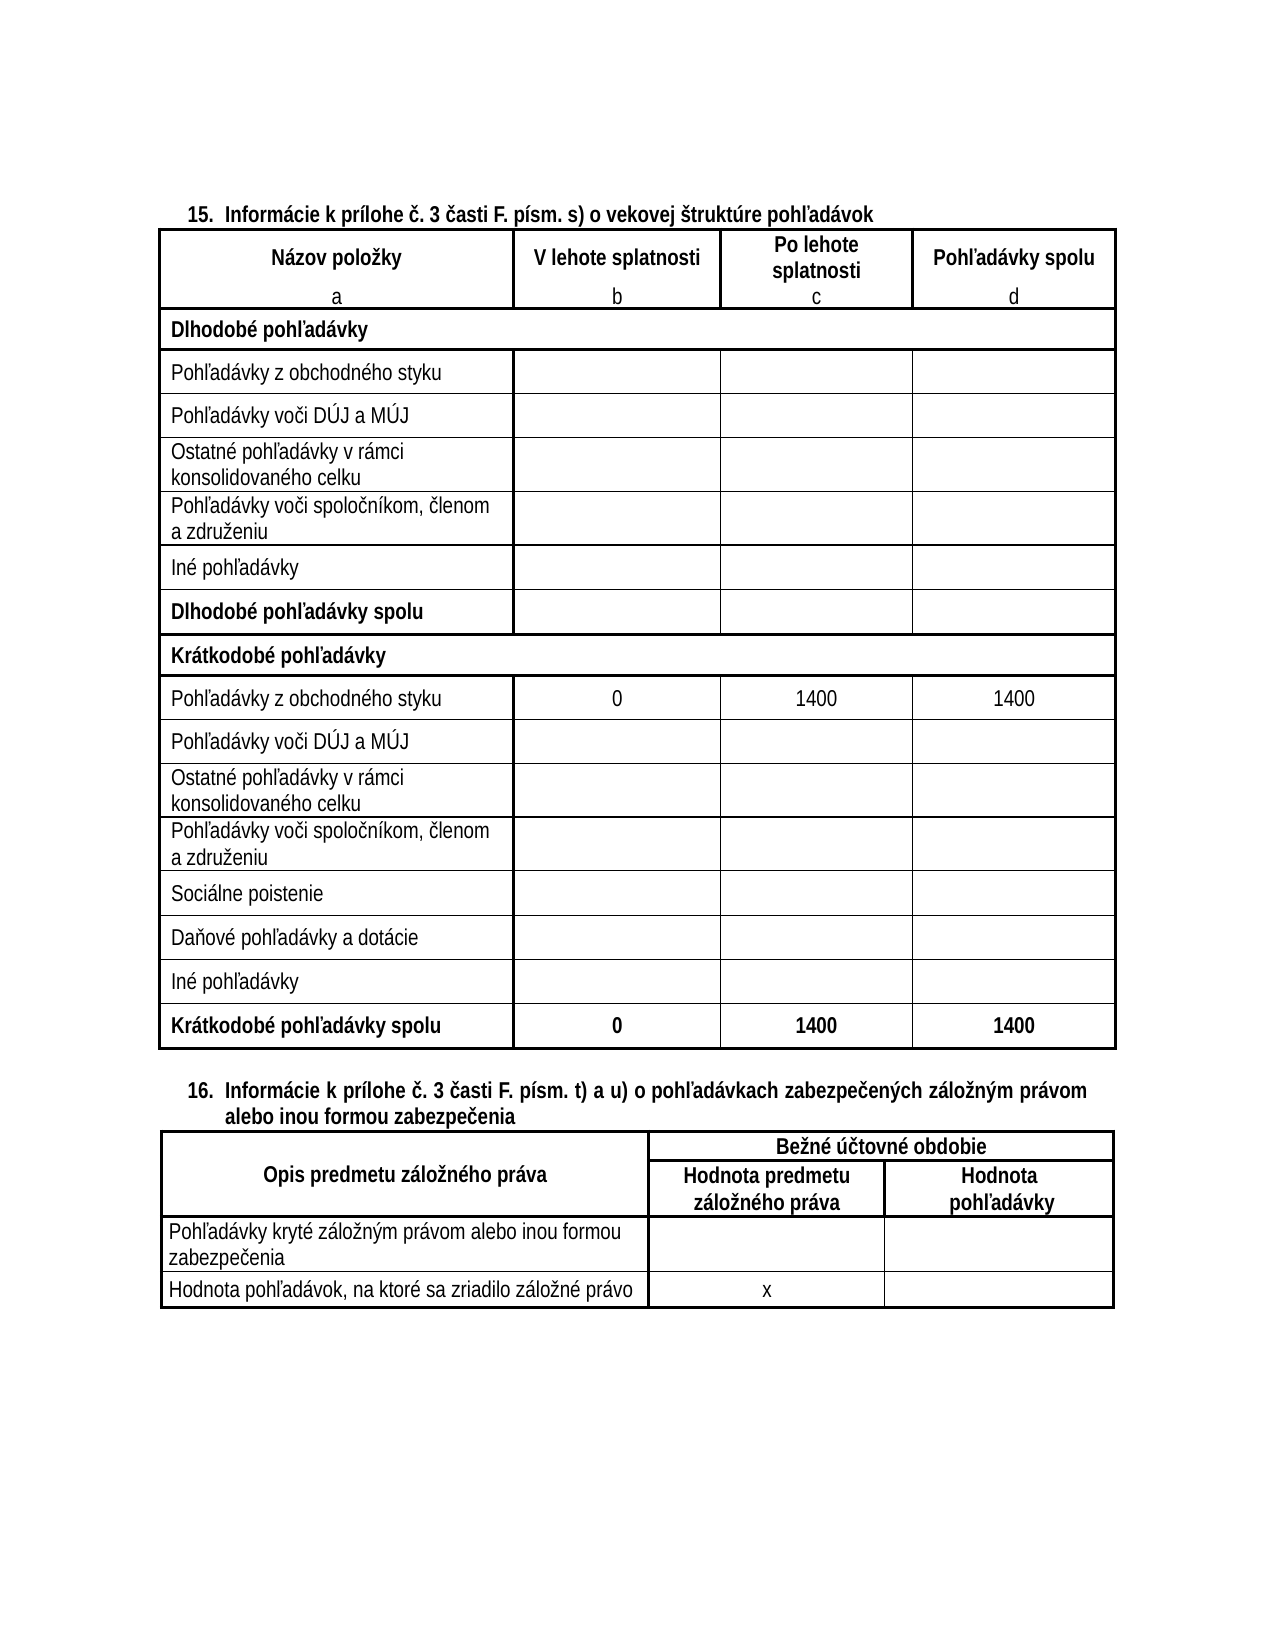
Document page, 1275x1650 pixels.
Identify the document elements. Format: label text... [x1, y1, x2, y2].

table_cell [913, 818, 1114, 870]
table_cell [515, 394, 720, 437]
text 15. Informácie k prílohe č. 3 časti F. písm. s) o vekovej štruktúre pohľadávok [187, 201, 1087, 227]
table_cell [515, 818, 720, 870]
table_cell [515, 764, 720, 816]
table_cell [913, 394, 1114, 437]
table_cell Ostatné pohľadávky v rámci konsolidovaného celku [161, 764, 512, 816]
table_cell [515, 438, 720, 491]
table_cell b [515, 283, 719, 307]
table_cell Pohľadávky z obchodného styku [161, 677, 512, 718]
table_cell [515, 720, 720, 763]
table_cell [913, 351, 1114, 392]
table_cell [913, 916, 1114, 959]
table_cell [515, 960, 720, 1003]
table_header Po lehote splatnosti [722, 231, 911, 283]
table_cell [885, 1272, 1112, 1306]
table_cell 0 [515, 1004, 720, 1047]
table_cell Dlhodobé pohľadávky spolu [161, 590, 512, 633]
table_cell c [722, 283, 911, 307]
table_cell 0 [515, 677, 720, 718]
table_cell Pohľadávky kryté záložným právom alebo inou formou zabezpečenia [163, 1218, 647, 1271]
table_cell [721, 546, 912, 588]
table_header Názov položky [161, 231, 512, 283]
table_header Bežné účtovné obdobie [650, 1133, 1112, 1159]
table_cell [885, 1218, 1112, 1271]
table_header V lehote splatnosti [515, 231, 719, 283]
table_cell 1400 [721, 677, 912, 718]
table_cell Ostatné pohľadávky v rámci konsolidovaného celku [161, 438, 512, 491]
table_cell [515, 916, 720, 959]
table_cell [515, 871, 720, 914]
table_cell [721, 492, 912, 544]
table_cell [913, 764, 1114, 816]
table_cell [515, 546, 720, 588]
table_cell Daňové pohľadávky a dotácie [161, 916, 512, 959]
table_cell 1400 [721, 1004, 912, 1047]
table_cell [721, 590, 912, 633]
table_header Pohľadávky spolu [914, 231, 1114, 283]
table_cell [515, 351, 720, 392]
table_cell Krátkodobé pohľadávky [161, 636, 1114, 674]
table_cell [913, 438, 1114, 491]
table_cell 1400 [913, 1004, 1114, 1047]
table_cell Iné pohľadávky [161, 546, 512, 588]
table_cell [913, 546, 1114, 588]
table_cell [721, 720, 912, 763]
table_cell [721, 818, 912, 870]
table_cell a [161, 283, 512, 307]
table_cell Iné pohľadávky [161, 960, 512, 1003]
table_cell Pohľadávky voči spoločníkom, členom a združeniu [161, 818, 512, 870]
table_cell Hodnota pohľadávok, na ktoré sa zriadilo záložné právo [163, 1272, 647, 1306]
table_cell [721, 438, 912, 491]
table_cell Hodnota predmetu záložného práva [650, 1162, 883, 1215]
table_cell [650, 1218, 884, 1271]
table_cell Pohľadávky z obchodného styku [161, 351, 512, 392]
table_cell [721, 871, 912, 914]
table_cell [515, 590, 720, 633]
table_cell [913, 871, 1114, 914]
table_cell [913, 492, 1114, 544]
table_cell [913, 590, 1114, 633]
table_cell [913, 720, 1114, 763]
table_cell [721, 764, 912, 816]
table_cell [721, 394, 912, 437]
table_cell [721, 351, 912, 392]
table_cell Pohľadávky voči DÚJ a MÚJ [161, 720, 512, 763]
table_cell Pohľadávky voči spoločníkom, členom a združeniu [161, 492, 512, 544]
table_cell Sociálne poistenie [161, 871, 512, 914]
table_cell [913, 960, 1114, 1003]
table_cell d [914, 283, 1114, 307]
table_cell Dlhodobé pohľadávky [161, 310, 1114, 348]
table_cell x [650, 1272, 884, 1306]
table_cell 1400 [913, 677, 1114, 718]
table_cell [721, 960, 912, 1003]
table_cell Krátkodobé pohľadávky spolu [161, 1004, 512, 1047]
text 16. Informácie k prílohe č. 3 časti F. písm. t) a u) o pohľadávkach zabezpečených záložným právom alebo inou formou zabezpečenia [187, 1077, 1087, 1129]
table_cell Pohľadávky voči DÚJ a MÚJ [161, 394, 512, 437]
table_cell [721, 916, 912, 959]
table_cell Hodnota pohľadávky [886, 1162, 1112, 1215]
table_header Opis predmetu záložného práva [163, 1133, 647, 1215]
table_cell [515, 492, 720, 544]
